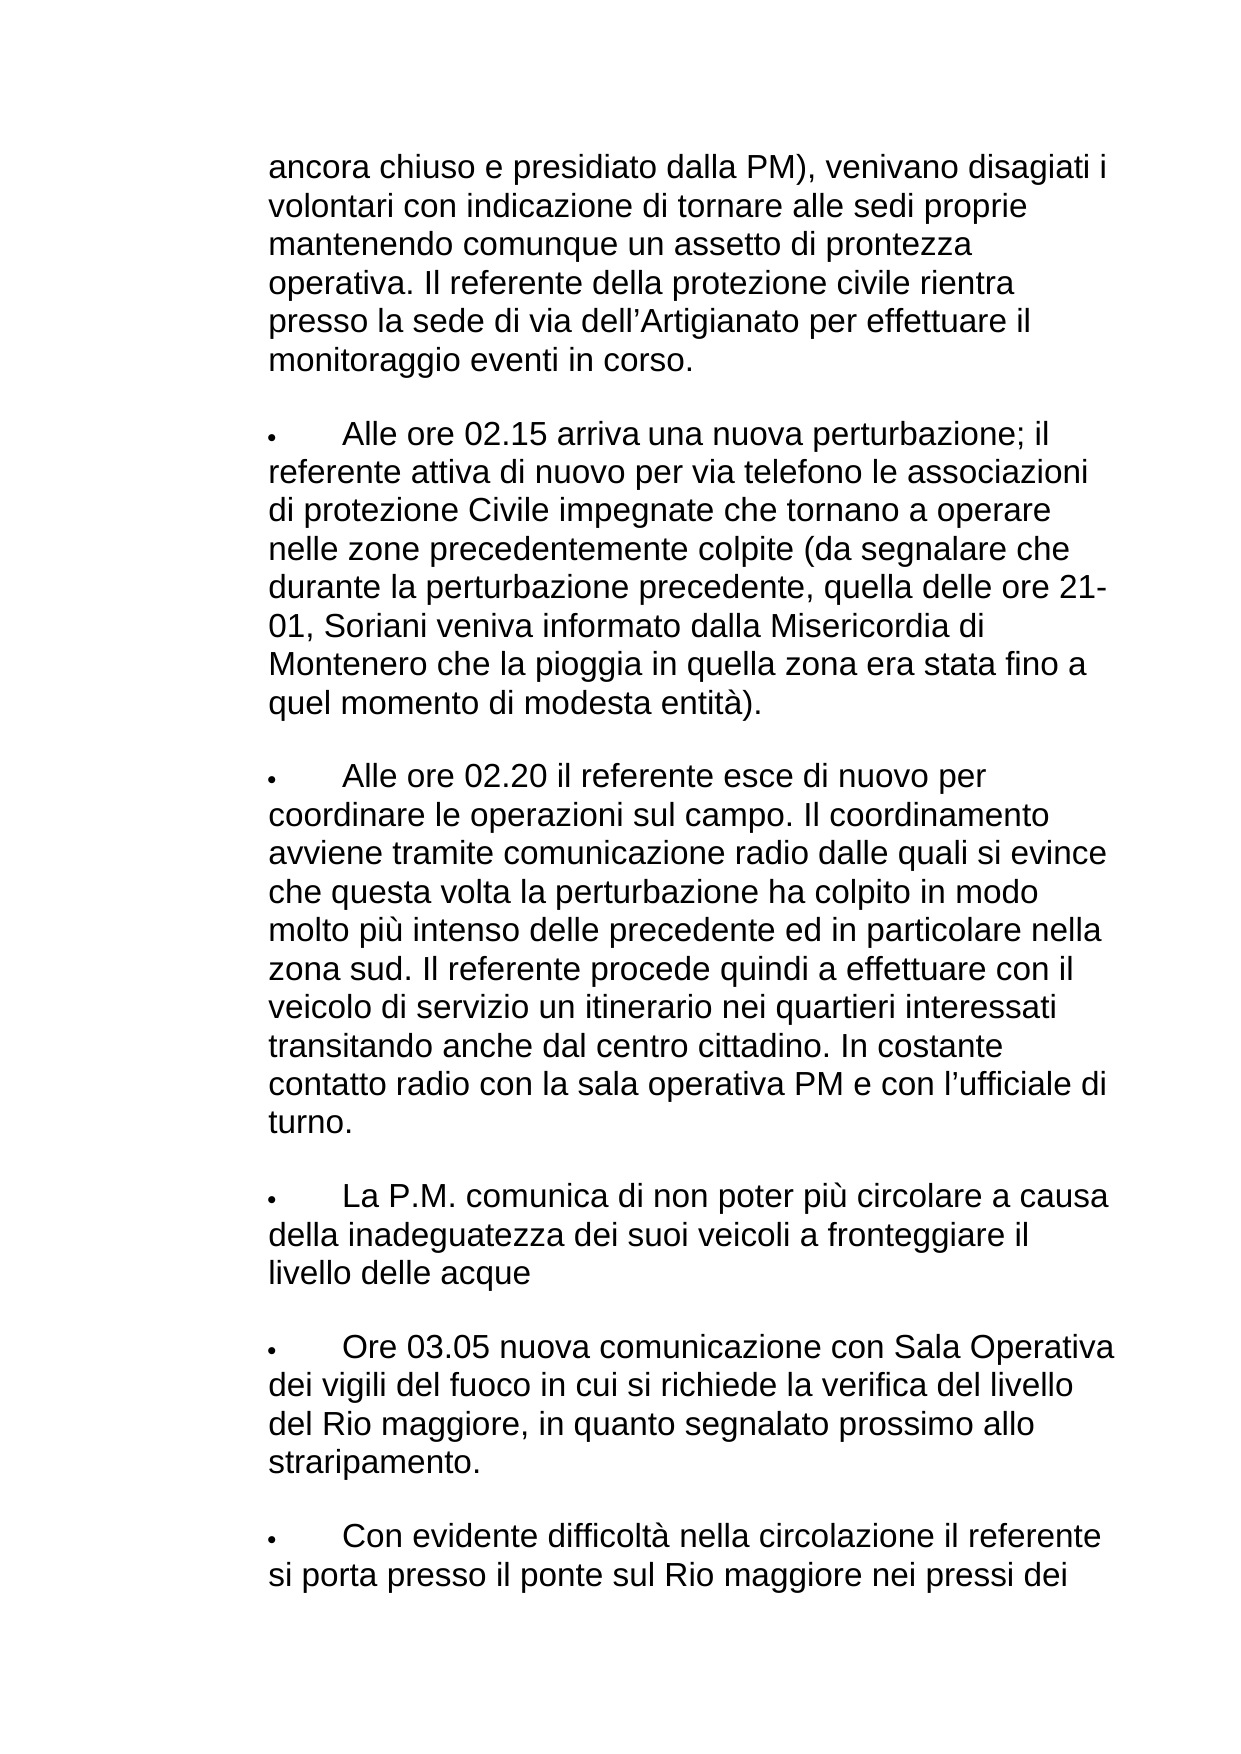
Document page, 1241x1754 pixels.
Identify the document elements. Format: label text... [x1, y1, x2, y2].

list Alle ore 02.20 il referente esce di nuovo per coordinare le operazioni sul campo. Il coordinamento avviene tramite comunicazione radio dalle quali si evince che questa volta la perturbazione ha colpito in modo molto più intenso delle precedente ed in particolare nella zona sud. Il referente procede quindi a effettuare con il veicolo di servizio un itinerario nei quartieri interessati transitando anche dal centro cittadino. In costante contatto radio con la sala operativa PM e con l’ufficiale di turno. [268, 757, 1122, 1141]
list Alle ore 02.15 arriva una nuova perturbazione; il referente attiva di nuovo per via telefono le associazioni di protezione Civile impegnate che tornano a operare nelle zone precedentemente colpite (da segnalare che durante la perturbazione precedente, quella delle ore 21-01, Soriani veniva informato dalla Misericordia di Montenero che la pioggia in quella zona era stata fino a quel momento di modesta entità). [268, 414, 1122, 721]
list Alle ore 01.45, cessata la pioggia e ripristinata la normale circolazione (tranne per il sottopasso Via Firenze ancora chiuso e presidiato dalla PM), venivano disagiati i volontari con indicazione di tornare alle sedi proprie mantenendo comunque un assetto di prontezza operativa. Il referente della protezione civile rientra presso la sede di via dell’Artigianato per effettuare il monitoraggio eventi in corso. [268, 148, 1122, 378]
list Con evidente difficoltà nella circolazione il referente si porta presso il ponte sul Rio maggiore nei pressi dei cimiteri di Ardenza e alle ore 04.03 segnala ai VVF il livello critico delle acque. [268, 1516, 1122, 1593]
list Ore 03.05 nuova comunicazione con Sala Operativa dei vigili del fuoco in cui si richiede la verifica del livello del Rio maggiore, in quanto segnalato prossimo allo straripamento. [268, 1327, 1122, 1481]
list La P.M. comunica di non poter più circolare a causa della inadeguatezza dei suoi veicoli a fronteggiare il livello delle acque [268, 1176, 1122, 1292]
